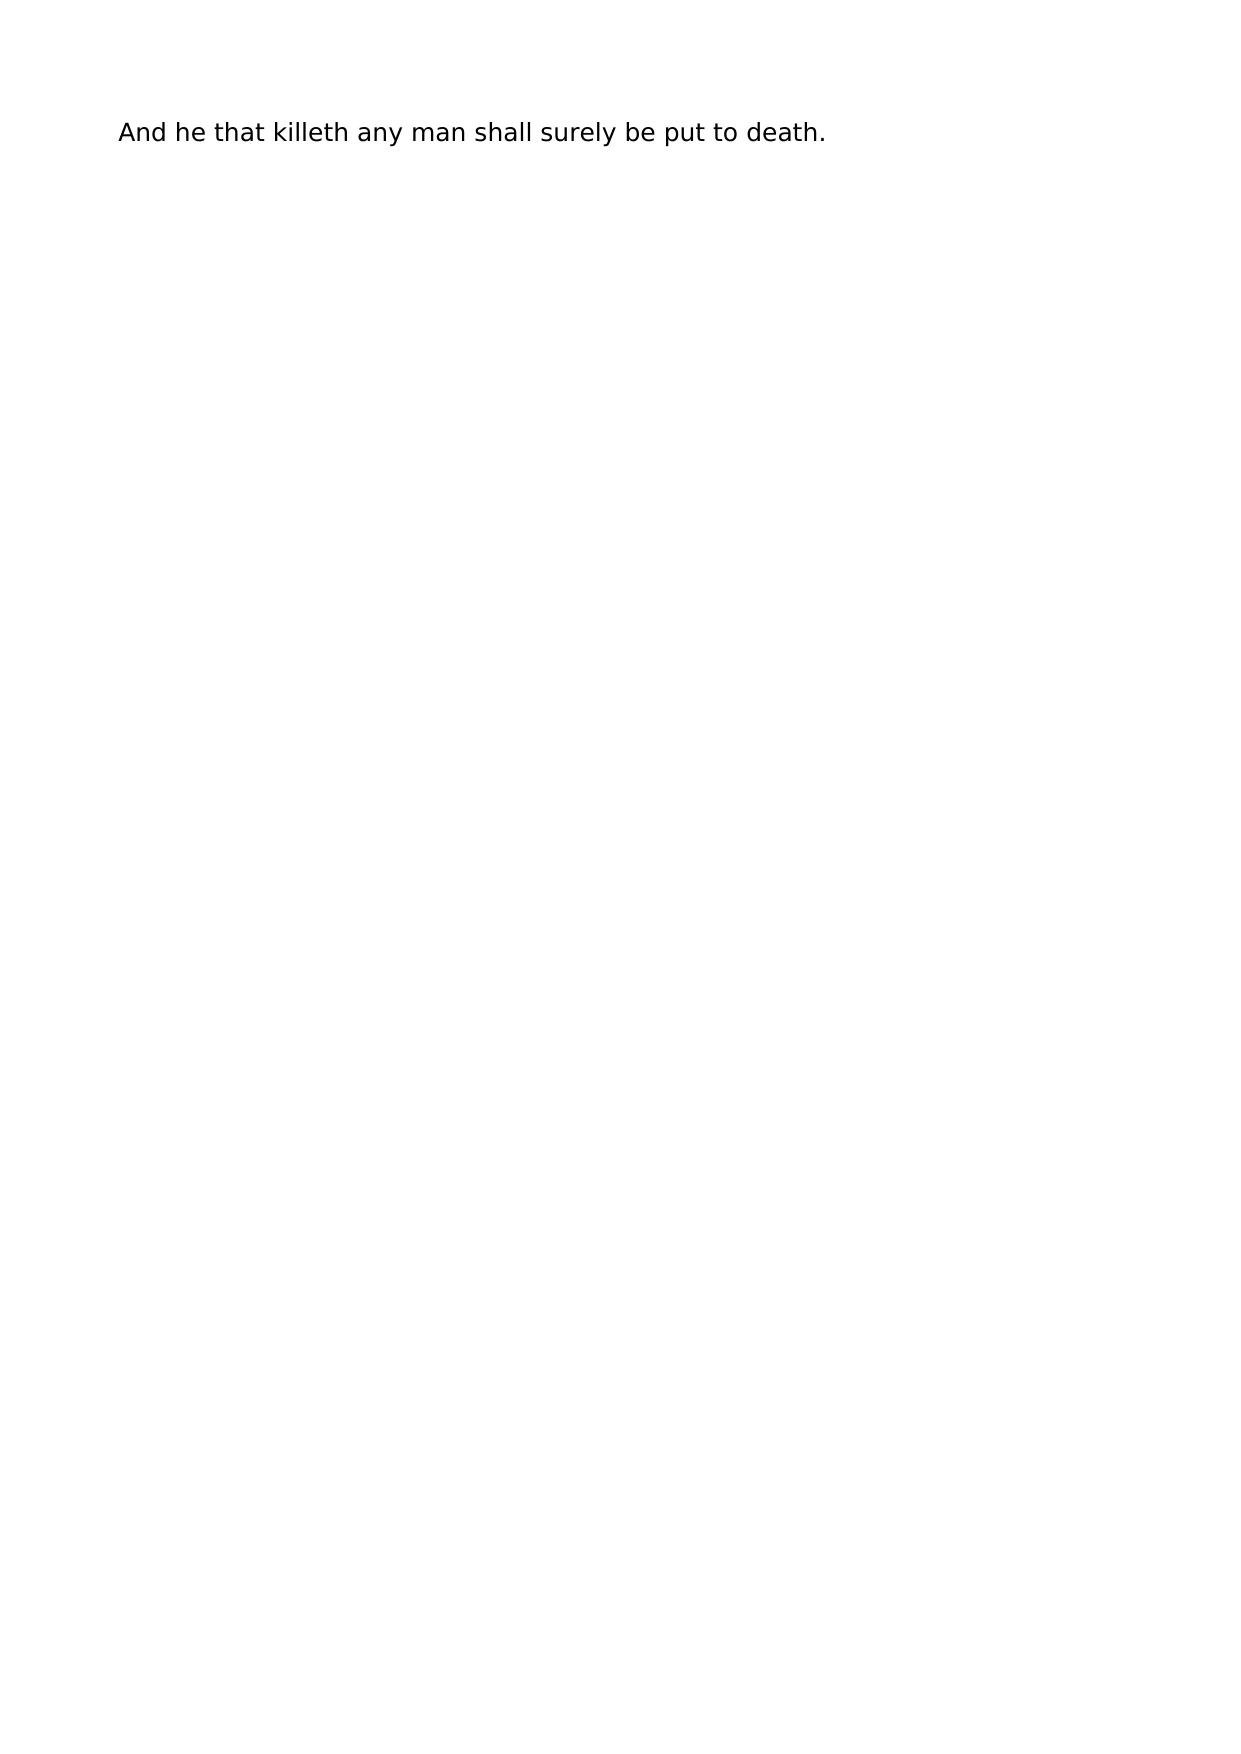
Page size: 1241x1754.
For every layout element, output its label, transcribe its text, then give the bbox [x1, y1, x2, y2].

text And he that killeth any man shall surely be put to death. [118, 118, 1122, 147]
